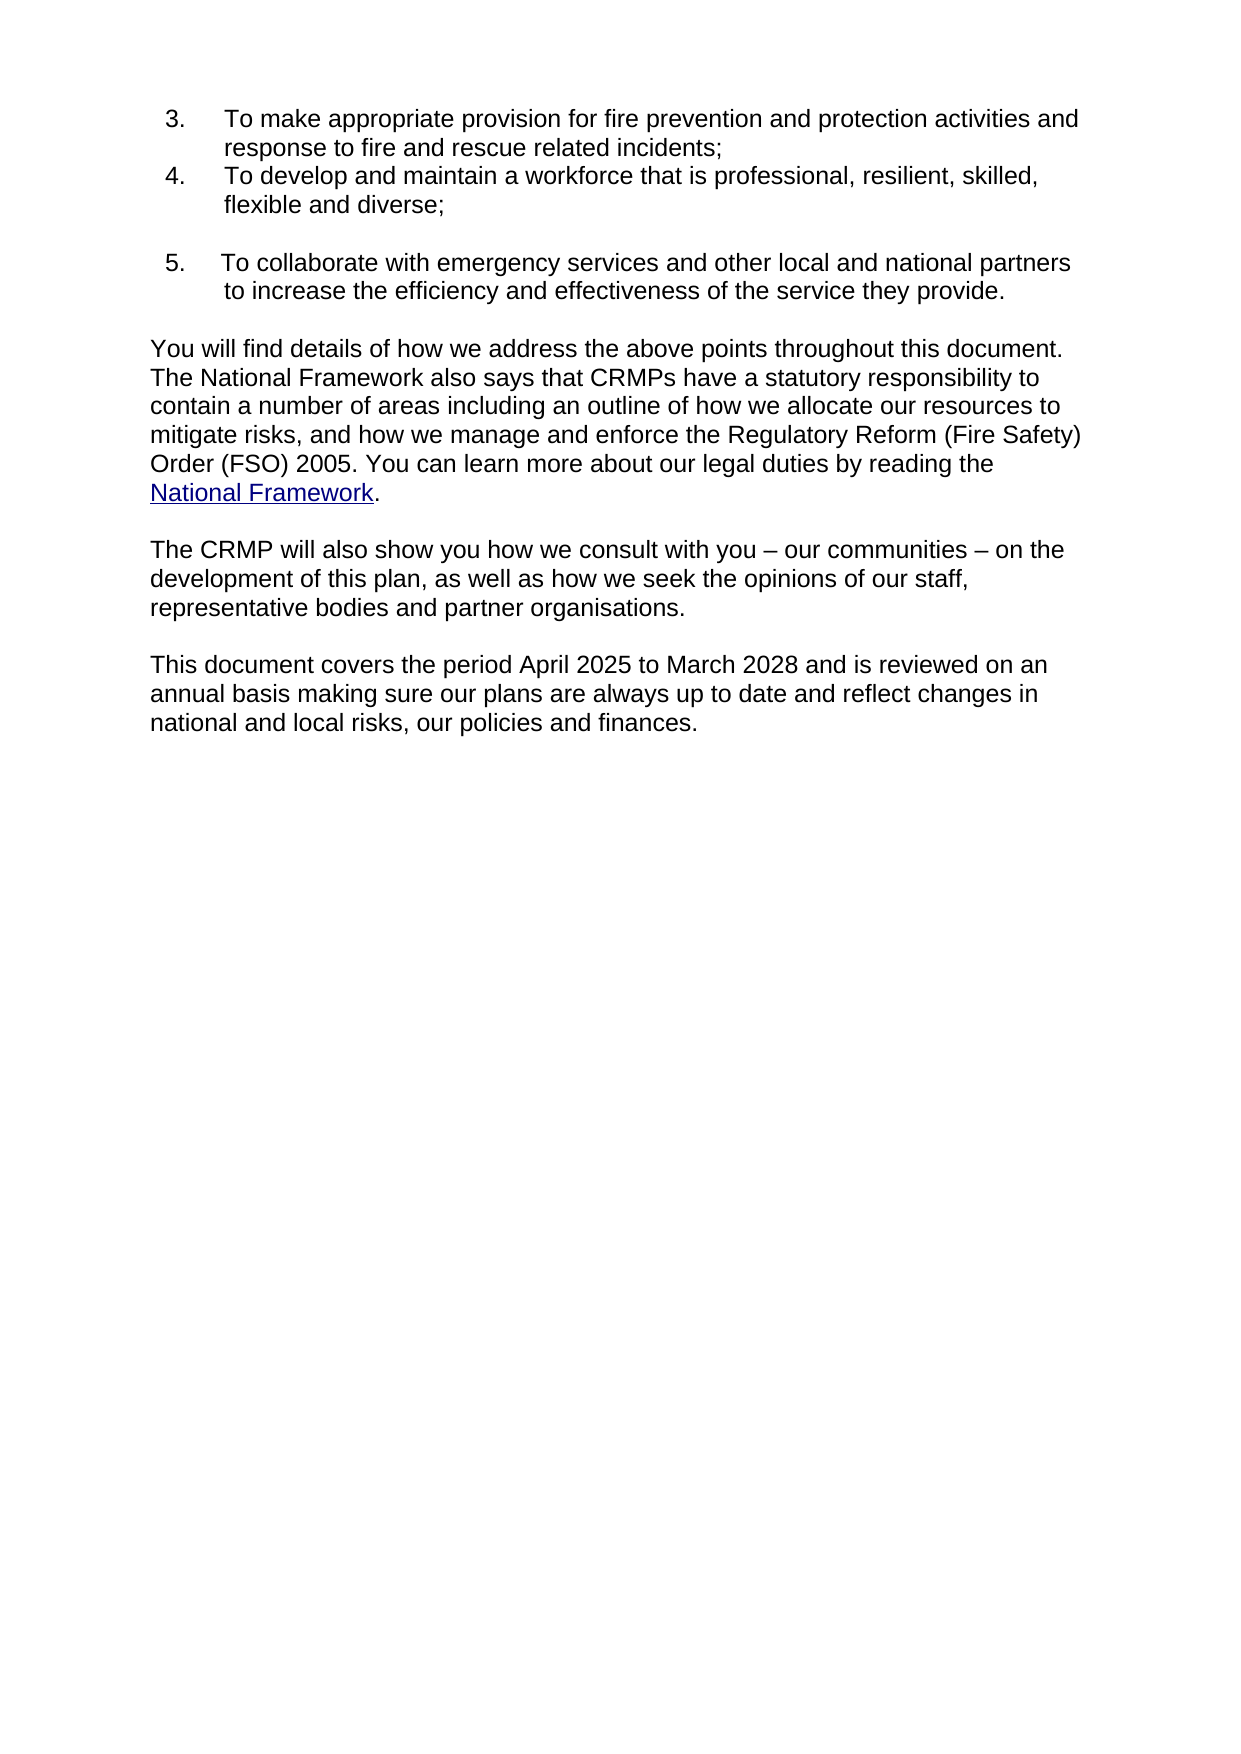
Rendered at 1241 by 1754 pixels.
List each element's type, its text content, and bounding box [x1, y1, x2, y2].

text 4. To develop and maintain a workforce that is professional, resilient, skilled, flexible and diverse; [165, 161, 1090, 219]
text The National Framework also says that CRMPs have a statutory responsibility to contain a number of areas including an outline of how we allocate our resources to mitigate risks, and how we manage and enforce the Regulatory Reform (Fire Safety) Order (FSO) 2005. You can learn more about our legal duties by reading the National Framework. [150, 362, 1090, 506]
text You will find details of how we address the above points throughout this document. [150, 334, 1090, 362]
text This document covers the period April 2025 to March 2028 and is reviewed on an annual basis making sure our plans are always up to date and reflect changes in national and local risks, our policies and finances. [150, 650, 1090, 736]
text 3. To make appropriate provision for fire prevention and protection activities and response to fire and rescue related incidents; [165, 104, 1090, 161]
text 5. To collaborate with emergency services and other local and national partners to increase the efficiency and effectiveness of the service they provide. [165, 247, 1090, 305]
text The CRMP will also show you how we consult with you – our communities – on the development of this plan, as well as how we seek the opinions of our staff, representative bodies and partner organisations. [150, 535, 1090, 621]
